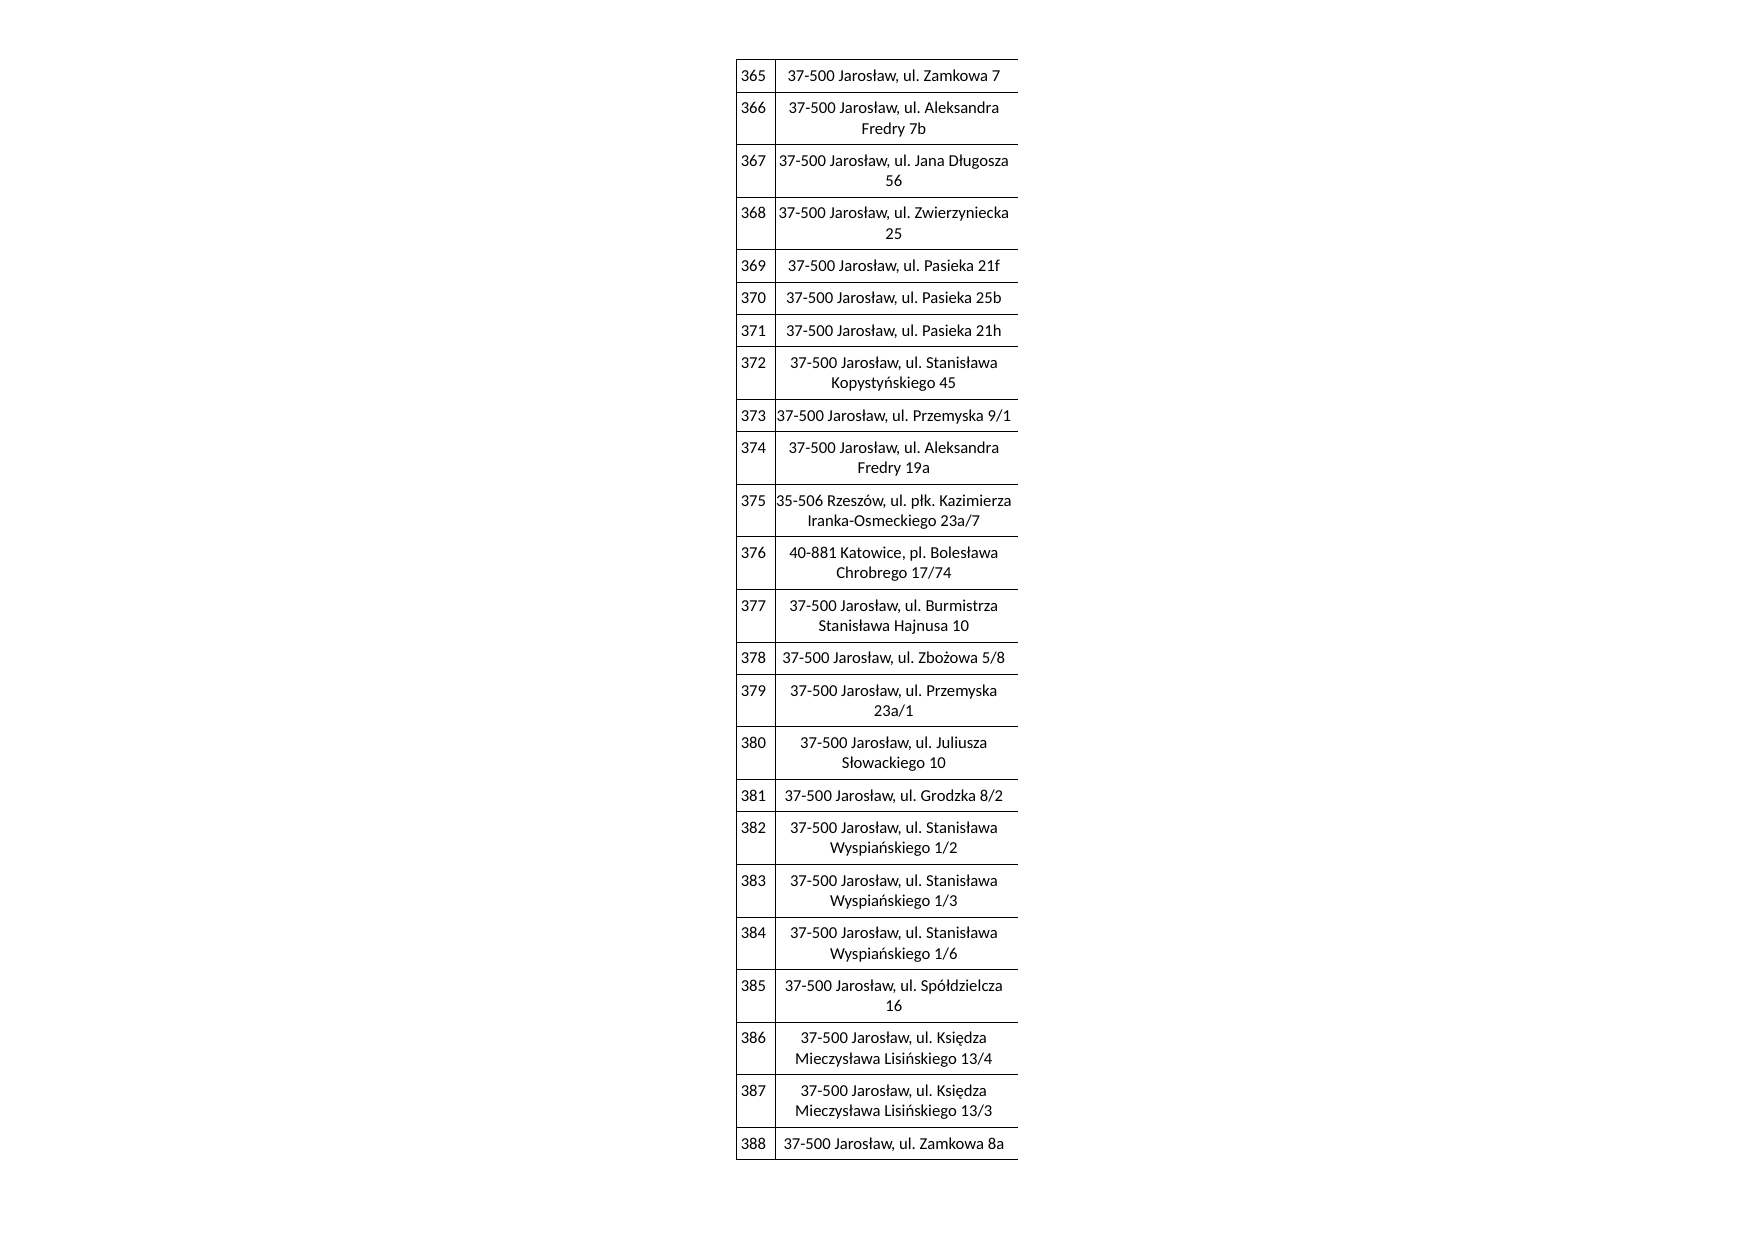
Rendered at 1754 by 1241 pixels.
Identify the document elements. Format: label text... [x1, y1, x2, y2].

table_cell 37-500 Jarosław, ul. Stanisława Wyspiańskiego 1/6 [776, 918, 1017, 969]
table_cell 37-500 Jarosław, ul. Przemyska 9/1 [776, 400, 1017, 431]
table_cell 37-500 Jarosław, ul. Aleksandra Fredry 19a [776, 432, 1017, 483]
table_cell 366 [737, 93, 775, 144]
table_cell 383 [737, 865, 775, 916]
table_cell 37-500 Jarosław, ul. Aleksandra Fredry 7b [776, 93, 1017, 144]
table_cell 37-500 Jarosław, ul. Grodzka 8/2 [776, 780, 1017, 811]
table_cell 40-881 Katowice, pl. Bolesława Chrobrego 17/74 [776, 537, 1017, 589]
table_cell 372 [737, 347, 775, 399]
table_cell 376 [737, 537, 775, 589]
table_cell 37-500 Jarosław, ul. Stanisława Wyspiańskiego 1/2 [776, 812, 1017, 864]
table_cell 37-500 Jarosław, ul. Księdza Mieczysława Lisińskiego 13/4 [776, 1023, 1017, 1074]
table_cell 37-500 Jarosław, ul. Zbożowa 5/8 [776, 643, 1017, 674]
table_cell 379 [737, 675, 775, 726]
table_cell 37-500 Jarosław, ul. Jana Długosza 56 [776, 145, 1017, 197]
table_cell 37-500 Jarosław, ul. Zwierzyniecka 25 [776, 198, 1017, 249]
table_cell 388 [737, 1128, 775, 1159]
table_cell 37-500 Jarosław, ul. Burmistrza Stanisława Hajnusa 10 [776, 590, 1017, 641]
table_cell 367 [737, 145, 775, 197]
table_cell 370 [737, 283, 775, 314]
table_cell 37-500 Jarosław, ul. Juliusza Słowackiego 10 [776, 727, 1017, 779]
table_cell 387 [737, 1075, 775, 1127]
table_cell 37-500 Jarosław, ul. Spółdzielcza 16 [776, 970, 1017, 1022]
table_cell 385 [737, 970, 775, 1022]
table_cell 378 [737, 643, 775, 674]
table_cell 384 [737, 918, 775, 969]
table_cell 386 [737, 1023, 775, 1074]
table_cell 37-500 Jarosław, ul. Stanisława Wyspiańskiego 1/3 [776, 865, 1017, 916]
table_cell 382 [737, 812, 775, 864]
table_cell 37-500 Jarosław, ul. Księdza Mieczysława Lisińskiego 13/3 [776, 1075, 1017, 1127]
table_cell 371 [737, 315, 775, 346]
table_cell 368 [737, 198, 775, 249]
table_cell 37-500 Jarosław, ul. Stanisława Kopystyńskiego 45 [776, 347, 1017, 399]
table_cell 37-500 Jarosław, ul. Przemyska 23a/1 [776, 675, 1017, 726]
table_cell 380 [737, 727, 775, 779]
table_cell 369 [737, 250, 775, 281]
table_cell 377 [737, 590, 775, 641]
table_cell 374 [737, 432, 775, 483]
table_cell 37-500 Jarosław, ul. Pasieka 21f [776, 250, 1017, 281]
table_cell 37-500 Jarosław, ul. Pasieka 25b [776, 283, 1017, 314]
table_cell 37-500 Jarosław, ul. Pasieka 21h [776, 315, 1017, 346]
table_cell 35-506 Rzeszów, ul. płk. Kazimierza Iranka-Osmeckiego 23a/7 [776, 485, 1017, 536]
table_cell 373 [737, 400, 775, 431]
table_cell 381 [737, 780, 775, 811]
table_cell 37-500 Jarosław, ul. Zamkowa 8a [776, 1128, 1017, 1159]
table_cell 37-500 Jarosław, ul. Zamkowa 7 [776, 60, 1017, 91]
table_cell 375 [737, 485, 775, 536]
table_cell 365 [737, 60, 775, 91]
